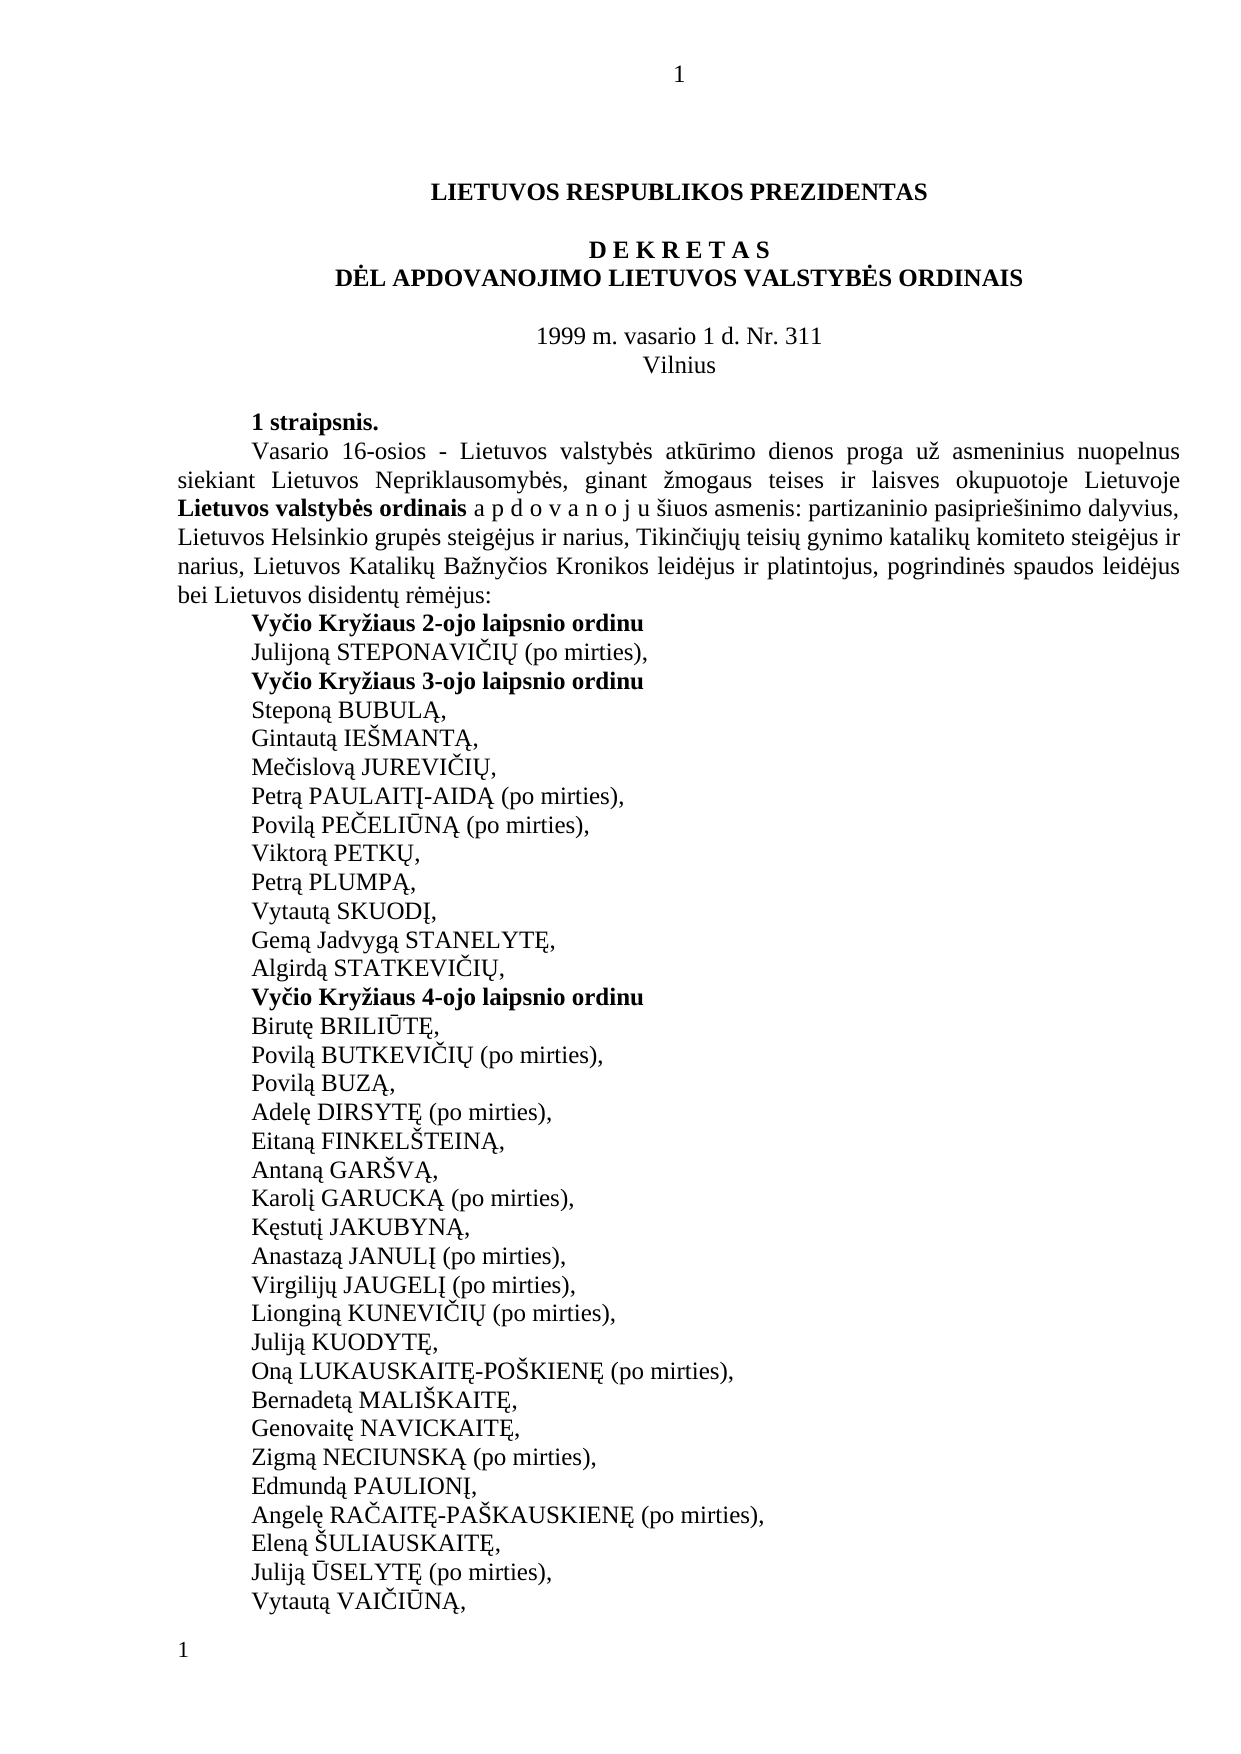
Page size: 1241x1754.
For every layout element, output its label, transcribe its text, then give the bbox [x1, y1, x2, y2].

text Karolį GARUCKĄ (po mirties), [177, 1183, 1181, 1212]
text Juliją KUODYTĘ, [177, 1327, 1181, 1356]
text Petrą PAULAITĮ-AIDĄ (po mirties), [177, 781, 1181, 810]
text Viktorą PETKŲ, [177, 838, 1181, 867]
text Anastazą JANULĮ (po mirties), [177, 1241, 1181, 1270]
text Kęstutį JAKUBYNĄ, [177, 1212, 1181, 1241]
text Angelę RAČAITĘ-PAŠKAUSKIENĘ (po mirties), [177, 1500, 1181, 1528]
text Steponą BUBULĄ, [177, 695, 1181, 723]
text Vilnius [177, 350, 1181, 378]
text Genovaitę NAVICKAITĘ, [177, 1413, 1181, 1442]
text Povilą PEČELIŪNĄ (po mirties), [177, 810, 1181, 838]
text Mečislovą JUREVIČIŲ, [177, 752, 1181, 781]
text Vytautą SKUODĮ, [177, 896, 1181, 925]
text Eitaną FINKELŠTEINĄ, [177, 1126, 1181, 1155]
text Vyčio Kryžiaus 2-ojo laipsnio ordinu [177, 608, 1181, 637]
text LIETUVOS RESPUBLIKOS PREZIDENTAS [177, 177, 1181, 206]
text D E K R E T A S [177, 235, 1181, 263]
text DĖL APDOVANOJIMO LIETUVOS VALSTYBĖS ORDINAIS [177, 263, 1181, 292]
text Vasario 16-osios - Lietuvos valstybės atkūrimo dienos proga už asmeninius nuopelnus siekiant Lietuvos Nepriklausomybės, ginant žmogaus teises ir laisves okupuotoje Lietuvoje Lietuvos valstybės ordinais a p d o v a n o j u šiuos asmenis: partizaninio pasipriešinimo dalyvius, Lietuvos Helsinkio grupės steigėjus ir narius, Tikinčiųjų teisių gynimo katalikų komiteto steigėjus ir narius, Lietuvos Katalikų Bažnyčios Kronikos leidėjus ir platintojus, pogrindinės spaudos leidėjus bei Lietuvos disidentų rėmėjus: [177, 436, 1181, 608]
text Birutę BRILIŪTĘ, [177, 1011, 1181, 1040]
text Oną LUKAUSKAITĘ-POŠKIENĘ (po mirties), [177, 1356, 1181, 1385]
text Edmundą PAULIONĮ, [177, 1471, 1181, 1500]
text Lionginą KUNEVIČIŲ (po mirties), [177, 1298, 1181, 1327]
text Virgilijų JAUGELĮ (po mirties), [177, 1270, 1181, 1298]
text Juliją ŪSELYTĘ (po mirties), [177, 1557, 1181, 1586]
text Povilą BUTKEVIČIŲ (po mirties), [177, 1040, 1181, 1068]
text Eleną ŠULIAUSKAITĘ, [177, 1528, 1181, 1557]
text Antaną GARŠVĄ, [177, 1155, 1181, 1183]
text Zigmą NECIUNSKĄ (po mirties), [177, 1442, 1181, 1471]
text Gemą Jadvygą STANELYTĘ, [177, 925, 1181, 953]
text Julijoną STEPONAVIČIŲ (po mirties), [177, 637, 1181, 666]
text Adelę DIRSYTĘ (po mirties), [177, 1097, 1181, 1126]
text Gintautą IEŠMANTĄ, [177, 723, 1181, 752]
text Vytautą VAIČIŪNĄ, [177, 1586, 1181, 1615]
text 1 straipsnis. [177, 407, 1181, 436]
text Petrą PLUMPĄ, [177, 867, 1181, 896]
text Vyčio Kryžiaus 3-ojo laipsnio ordinu [177, 666, 1181, 695]
text Bernadetą MALIŠKAITĘ, [177, 1385, 1181, 1413]
text 1999 m. vasario 1 d. Nr. 311 [177, 321, 1181, 350]
text Algirdą STATKEVIČIŲ, [177, 953, 1181, 982]
text Povilą BUZĄ, [177, 1068, 1181, 1097]
text Vyčio Kryžiaus 4-ojo laipsnio ordinu [177, 982, 1181, 1011]
